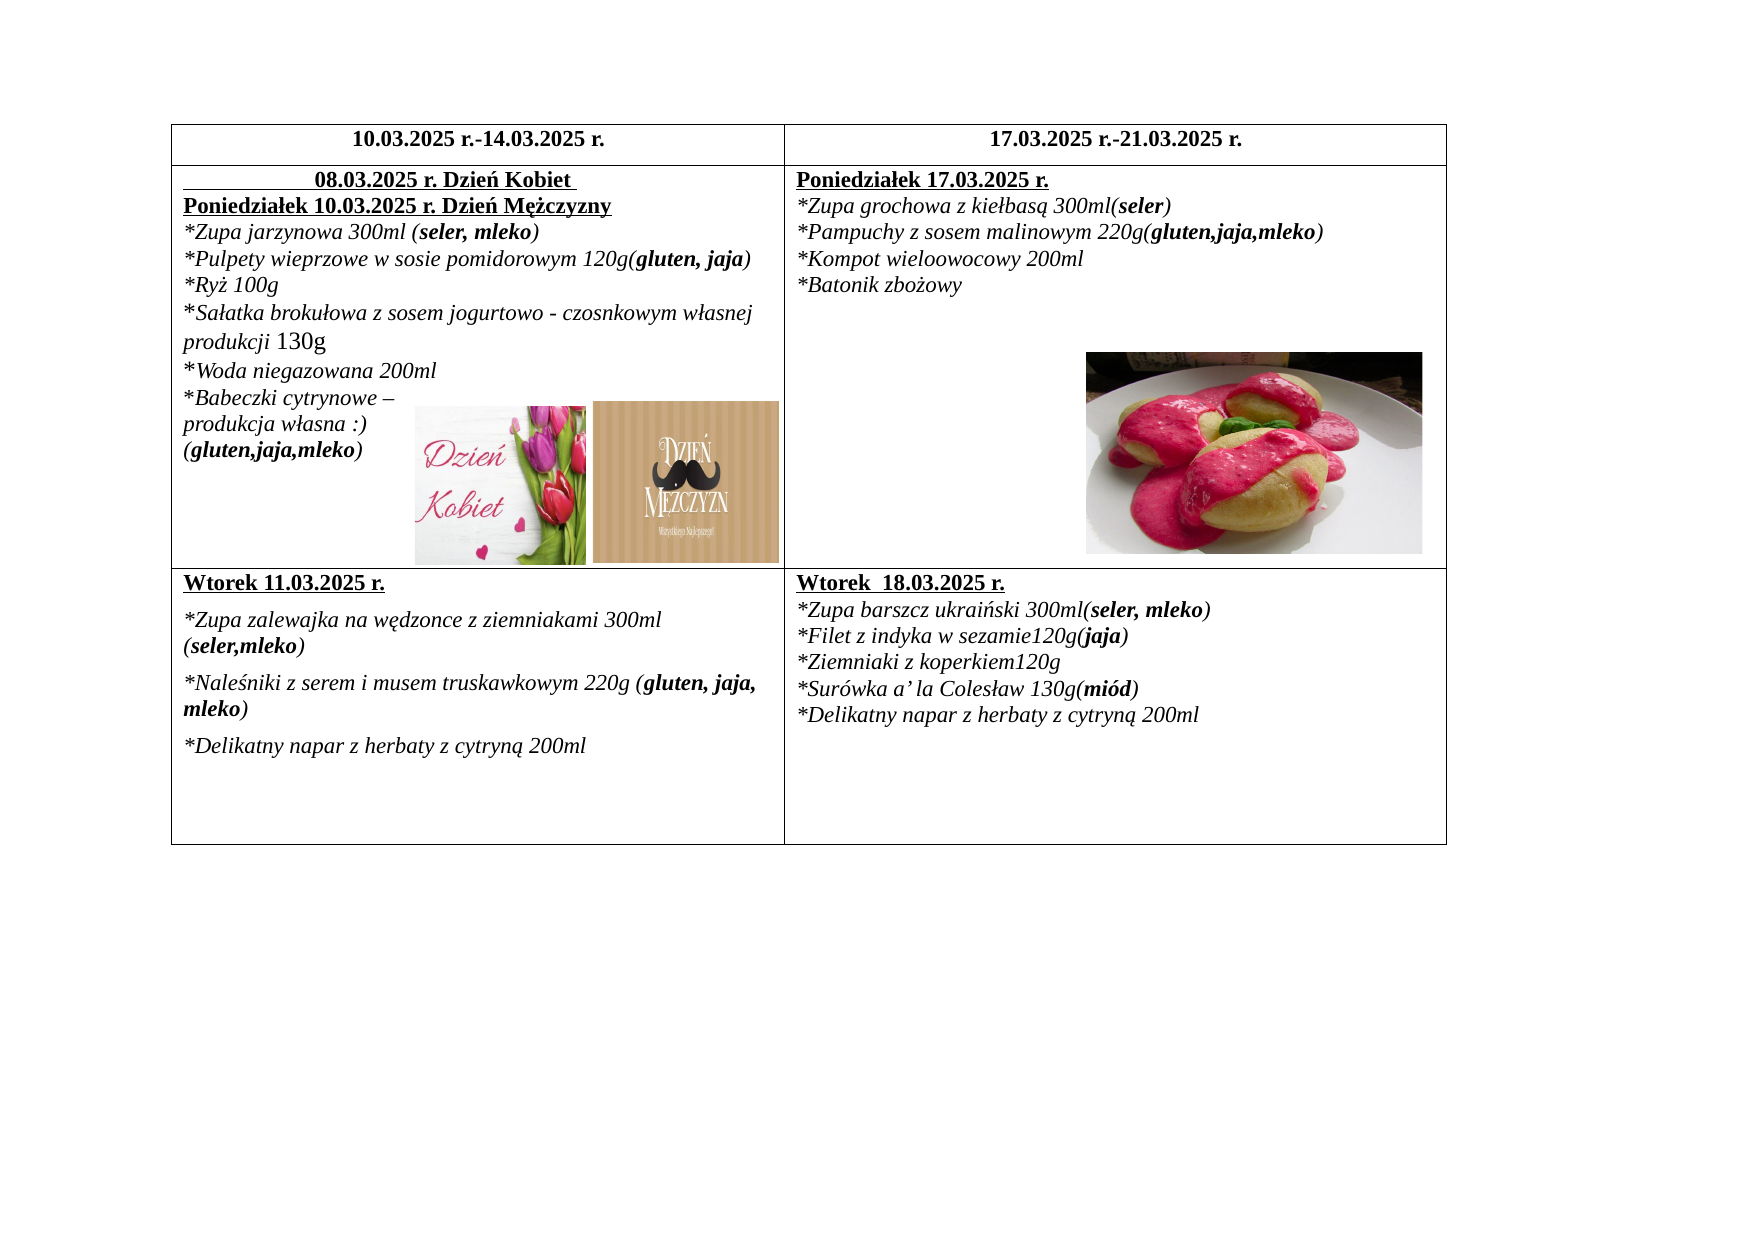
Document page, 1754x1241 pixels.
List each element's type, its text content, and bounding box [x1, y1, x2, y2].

table_cell Poniedziałek 17.03.2025 r. *Zupa grochowa z kiełbasą 300ml(seler) *Pampuchy z sosem malinowym 220g(gluten,jaja,mleko) *Kompot wieloowocowy 200ml *Batonik zbożowy [785, 166, 1446, 568]
picture [414, 406, 586, 565]
table_header 10.03.2025 r.-14.03.2025 r. [172, 125, 784, 165]
table_cell Wtorek 18.03.2025 r. *Zupa barszcz ukraiński 300ml(seler, mleko) *Filet z indyka w sezamie120g(jaja) *Ziemniaki z koperkiem120g *Surówka a’ la Colesław 130g(miód) *Delikatny napar z herbaty z cytryną 200ml [785, 569, 1446, 843]
picture [1086, 352, 1423, 554]
table_cell Wtorek 11.03.2025 r. *Zupa zalewajka na wędzonce z ziemniakami 300ml (seler,mleko) *Naleśniki z serem i musem truskawkowym 220g (gluten, jaja, mleko) *Delikatny napar z herbaty z cytryną 200ml [172, 569, 784, 843]
picture [592, 401, 779, 563]
table_header 17.03.2025 r.-21.03.2025 r. [785, 125, 1446, 165]
table_cell 08.03.2025 r. Dzień Kobiet Poniedziałek 10.03.2025 r. Dzień Mężczyzny *Zupa jarzynowa 300ml (seler, mleko) *Pulpety wieprzowe w sosie pomidorowym 120g(gluten, jaja) *Ryż 100g *Sałatka brokułowa z sosem jogurtowo - czosnkowym własnej produkcji 130g *Woda niegazowana 200ml *Babeczki cytrynowe – produkcja własna :)(gluten,jaja,mleko) [172, 166, 784, 568]
